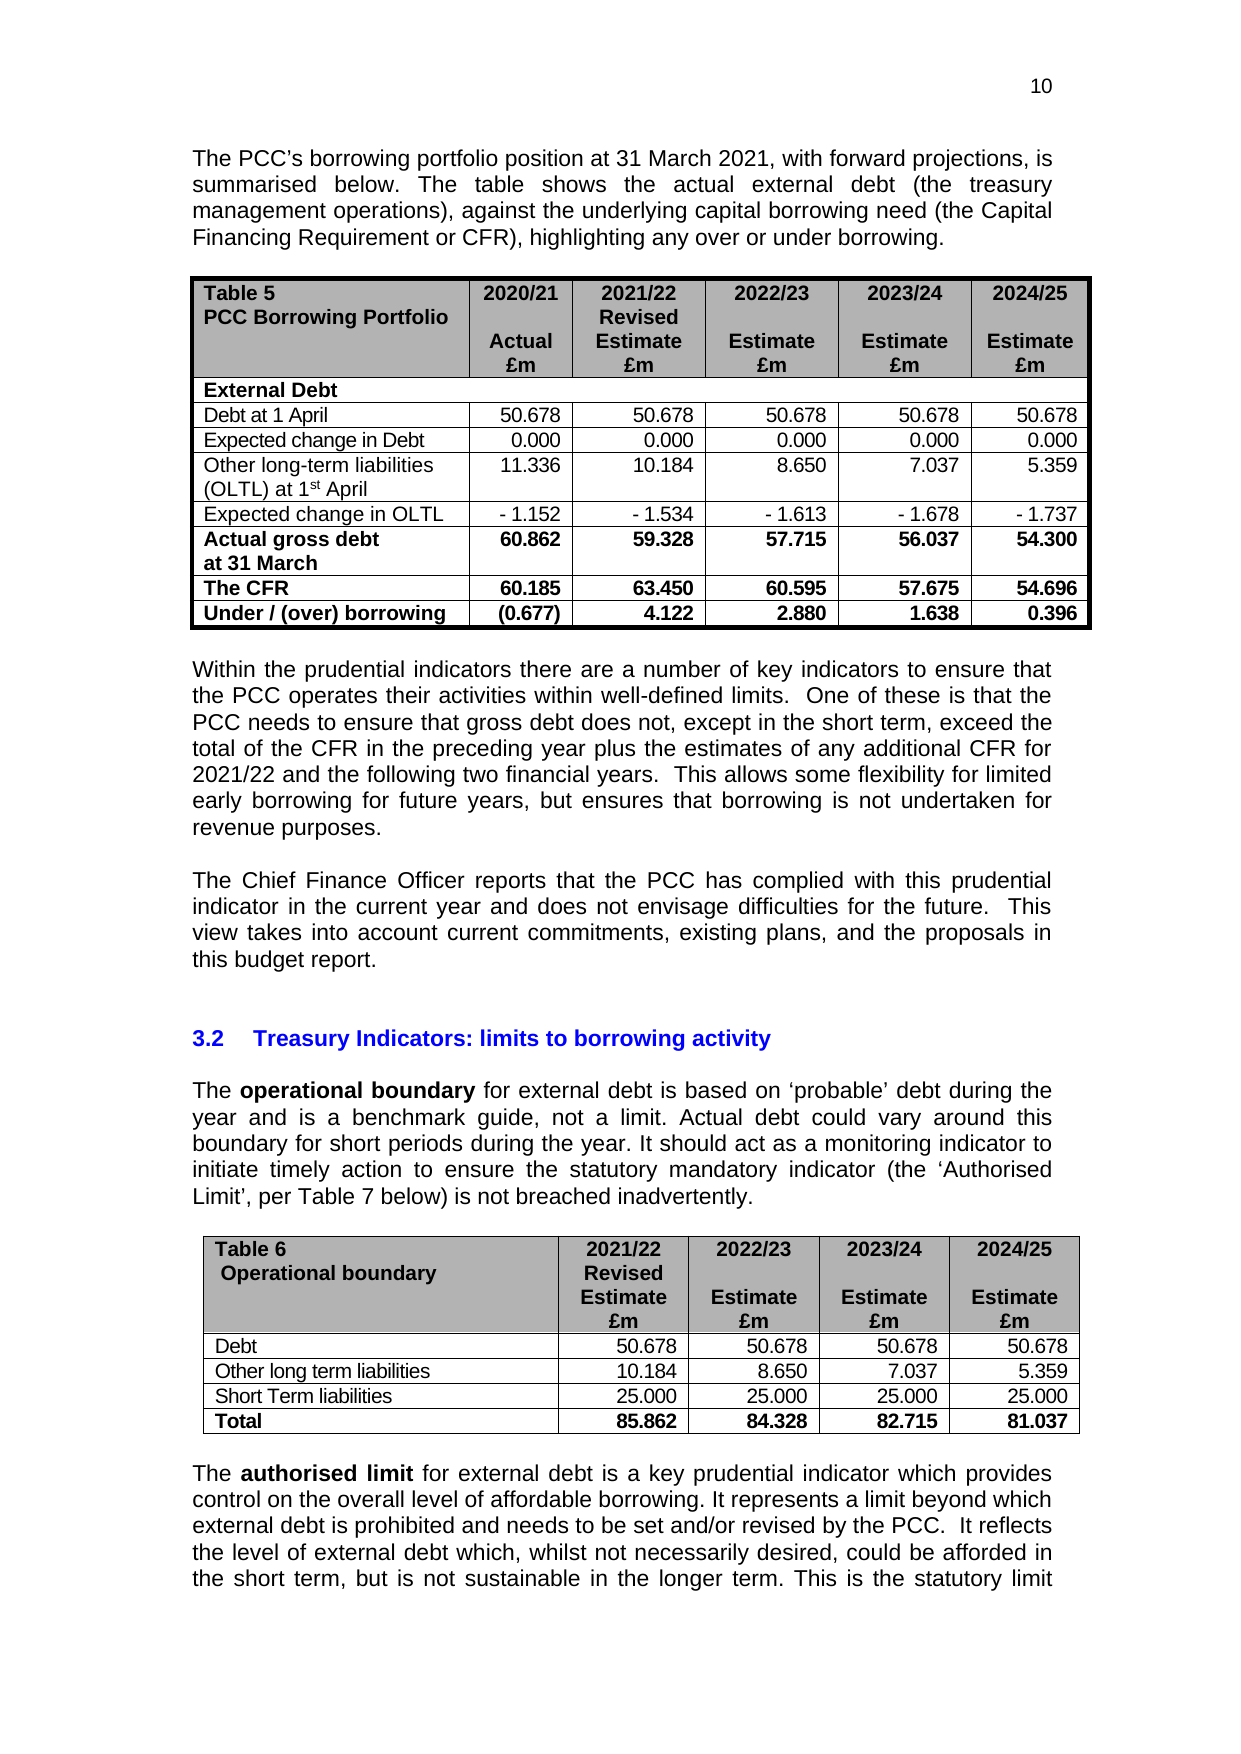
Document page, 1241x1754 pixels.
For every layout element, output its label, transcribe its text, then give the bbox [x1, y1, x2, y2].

table_cell 25.000 [820, 1384, 949, 1407]
table_header 2022/23 Estimate £m [706, 281, 838, 377]
text The PCC’s borrowing portfolio position at 31 March 2021, with forward projections, is summarised below. The table shows the actual external debt (the treasury management operations), against the underlying capital borrowing need (the Capital Financing Requirement or CFR), highlighting any over or under borrowing. [192, 144, 1053, 250]
table_cell 11.336 [470, 453, 572, 501]
table_cell 85.862 [559, 1409, 688, 1432]
table_cell - 1.678 [839, 502, 971, 526]
table_header Table 5 PCC Borrowing Portfolio [194, 281, 469, 377]
table_cell 60.185 [470, 576, 572, 600]
table_cell 25.000 [559, 1384, 688, 1407]
table_cell 50.678 [839, 403, 971, 427]
table_header 2023/24 Estimate £m [820, 1237, 949, 1332]
table_cell 25.000 [689, 1384, 819, 1407]
table_cell 0.000 [972, 428, 1087, 452]
table_cell Debt at 1 April [194, 403, 469, 427]
table_cell 7.037 [839, 453, 971, 501]
table_cell 0.000 [573, 428, 705, 452]
table_cell Debt [204, 1334, 558, 1357]
table_cell Short Term liabilities [204, 1384, 558, 1407]
table_cell 50.678 [470, 403, 572, 427]
table_cell 84.328 [689, 1409, 819, 1432]
table_cell Expected change in OLTL [194, 502, 469, 526]
list Treasury Indicators: limits to borrowing activity [192, 1025, 1053, 1051]
table_cell Other long-term liabilities (OLTL) at 1st April [194, 453, 469, 501]
table_cell 5.359 [972, 453, 1087, 501]
table_cell 0.000 [470, 428, 572, 452]
table_header 2020/21 Actual £m [470, 281, 572, 377]
table_cell 8.650 [689, 1359, 819, 1382]
table_cell 10.184 [573, 453, 705, 501]
table_cell 8.650 [706, 453, 838, 501]
table_cell 2.880 [706, 601, 838, 625]
table_cell 50.678 [689, 1334, 819, 1357]
table_cell 4.122 [573, 601, 705, 625]
text The Chief Finance Officer reports that the PCC has complied with this prudential indicator in the current year and does not envisage difficulties for the future. This view takes into account current commitments, existing plans, and the proposals in this budget report. [192, 867, 1053, 972]
table_header 2021/22 Revised Estimate £m [559, 1237, 688, 1332]
table_cell 25.000 [950, 1384, 1079, 1407]
table_cell Expected change in Debt [194, 428, 469, 452]
table_cell 57.715 [706, 527, 838, 575]
table_cell 81.037 [950, 1409, 1079, 1432]
table_header 2024/25 Estimate £m [950, 1237, 1079, 1332]
table_header 2022/23 Estimate £m [689, 1237, 819, 1332]
table_cell (0.677) [470, 601, 572, 625]
table_cell 50.678 [559, 1334, 688, 1357]
table_header 2021/22 Revised Estimate £m [573, 281, 705, 377]
table_cell 5.359 [950, 1359, 1079, 1382]
text The authorised limit for external debt is a key prudential indicator which provides control on the overall level of affordable borrowing. It represents a limit beyond which external debt is prohibited and needs to be set and/or revised by the PCC. It reflects the level of external debt which, whilst not necessarily desired, could be afforded in the short term, but is not sustainable in the longer term. This is the statutory limit [192, 1460, 1053, 1592]
table_cell The CFR [194, 576, 469, 600]
table_cell - 1.737 [972, 502, 1087, 526]
table_cell 50.678 [820, 1334, 949, 1357]
table_cell 82.715 [820, 1409, 949, 1432]
table_cell - 1.152 [470, 502, 572, 526]
table_cell 10.184 [559, 1359, 688, 1382]
table_cell 0.396 [972, 601, 1087, 625]
table_cell 50.678 [950, 1334, 1079, 1357]
table_cell External Debt [194, 378, 1087, 402]
table_cell Under / (over) borrowing [194, 601, 469, 625]
table_cell 54.300 [972, 527, 1087, 575]
table_cell 54.696 [972, 576, 1087, 600]
table_cell 59.328 [573, 527, 705, 575]
table_cell 56.037 [839, 527, 971, 575]
table_cell - 1.534 [573, 502, 705, 526]
table_cell 0.000 [706, 428, 838, 452]
table_cell 0.000 [839, 428, 971, 452]
table_cell Total [204, 1409, 558, 1432]
table_cell 50.678 [706, 403, 838, 427]
table_cell 60.595 [706, 576, 838, 600]
table_cell 57.675 [839, 576, 971, 600]
table_cell 63.450 [573, 576, 705, 600]
table_cell 50.678 [573, 403, 705, 427]
table_cell Actual gross debt at 31 March [194, 527, 469, 575]
table_header 2024/25 Estimate £m [972, 281, 1087, 377]
text Within the prudential indicators there are a number of key indicators to ensure that the PCC operates their activities within well-defined limits. One of these is that the PCC needs to ensure that gross debt does not, except in the short term, exceed the total of the CFR in the preceding year plus the estimates of any additional CFR for 2021/22 and the following two financial years. This allows some flexibility for limited early borrowing for future years, but ensures that borrowing is not undertaken for revenue purposes. [192, 656, 1053, 840]
table_cell 7.037 [820, 1359, 949, 1382]
text The operational boundary for external debt is based on ‘probable’ debt during the year and is a benchmark guide, not a limit. Actual debt could vary around this boundary for short periods during the year. It should act as a monitoring indicator to initiate timely action to ensure the statutory mandatory indicator (the ‘Authorised Limit’, per Table 7 below) is not breached inadvertently. [192, 1077, 1053, 1209]
table_cell 50.678 [972, 403, 1087, 427]
table_cell 1.638 [839, 601, 971, 625]
table_header 2023/24 Estimate £m [839, 281, 971, 377]
table_header Table 6 Operational boundary [204, 1237, 558, 1332]
table_cell - 1.613 [706, 502, 838, 526]
table_cell Other long term liabilities [204, 1359, 558, 1382]
table_cell 60.862 [470, 527, 572, 575]
